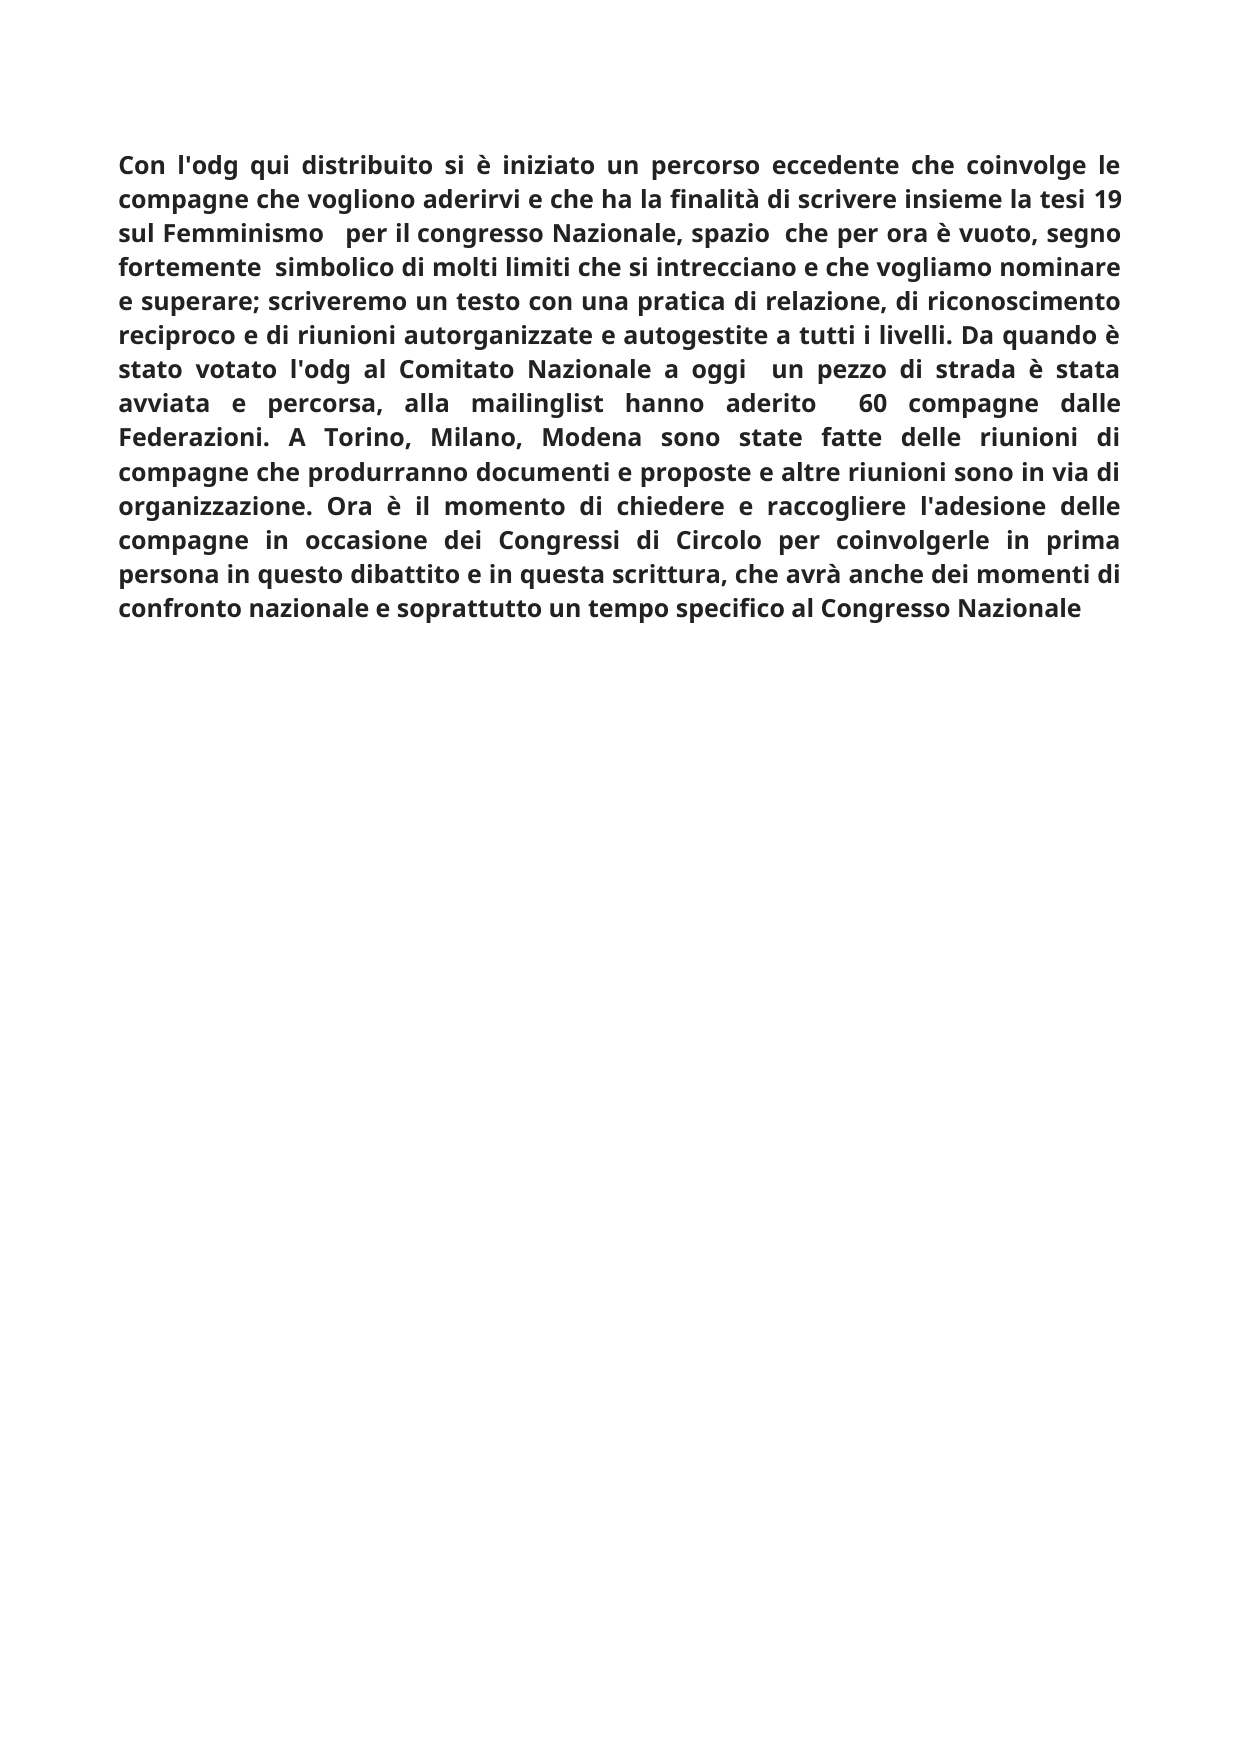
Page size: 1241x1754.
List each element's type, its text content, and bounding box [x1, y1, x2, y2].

text Con l'odg qui distribuito si è iniziato un percorso eccedente che coinvolge le compagne che vogliono aderirvi e che ha la finalità di scrivere insieme la tesi 19 sul Femminismo per il congresso Nazionale, spazio che per ora è vuoto, segno fortemente simbolico di molti limiti che si intrecciano e che vogliamo nominare e superare; scriveremo un testo con una pratica di relazione, di riconoscimento reciproco e di riunioni autorganizzate e autogestite a tutti i livelli. Da quando è stato votato l'odg al Comitato Nazionale a oggi un pezzo di strada è stata avviata e percorsa, alla mailinglist hanno aderito 60 compagne dalle Federazioni. A Torino, Milano, Modena sono state fatte delle riunioni di compagne che produrranno documenti e proposte e altre riunioni sono in via di organizzazione. Ora è il momento di chiedere e raccogliere l'adesione delle compagne in occasione dei Congressi di Circolo per coinvolgerle in prima persona in questo dibattito e in questa scrittura, che avrà anche dei momenti di confronto nazionale e soprattutto un tempo specifico al Congresso Nazionale [118, 148, 1122, 624]
